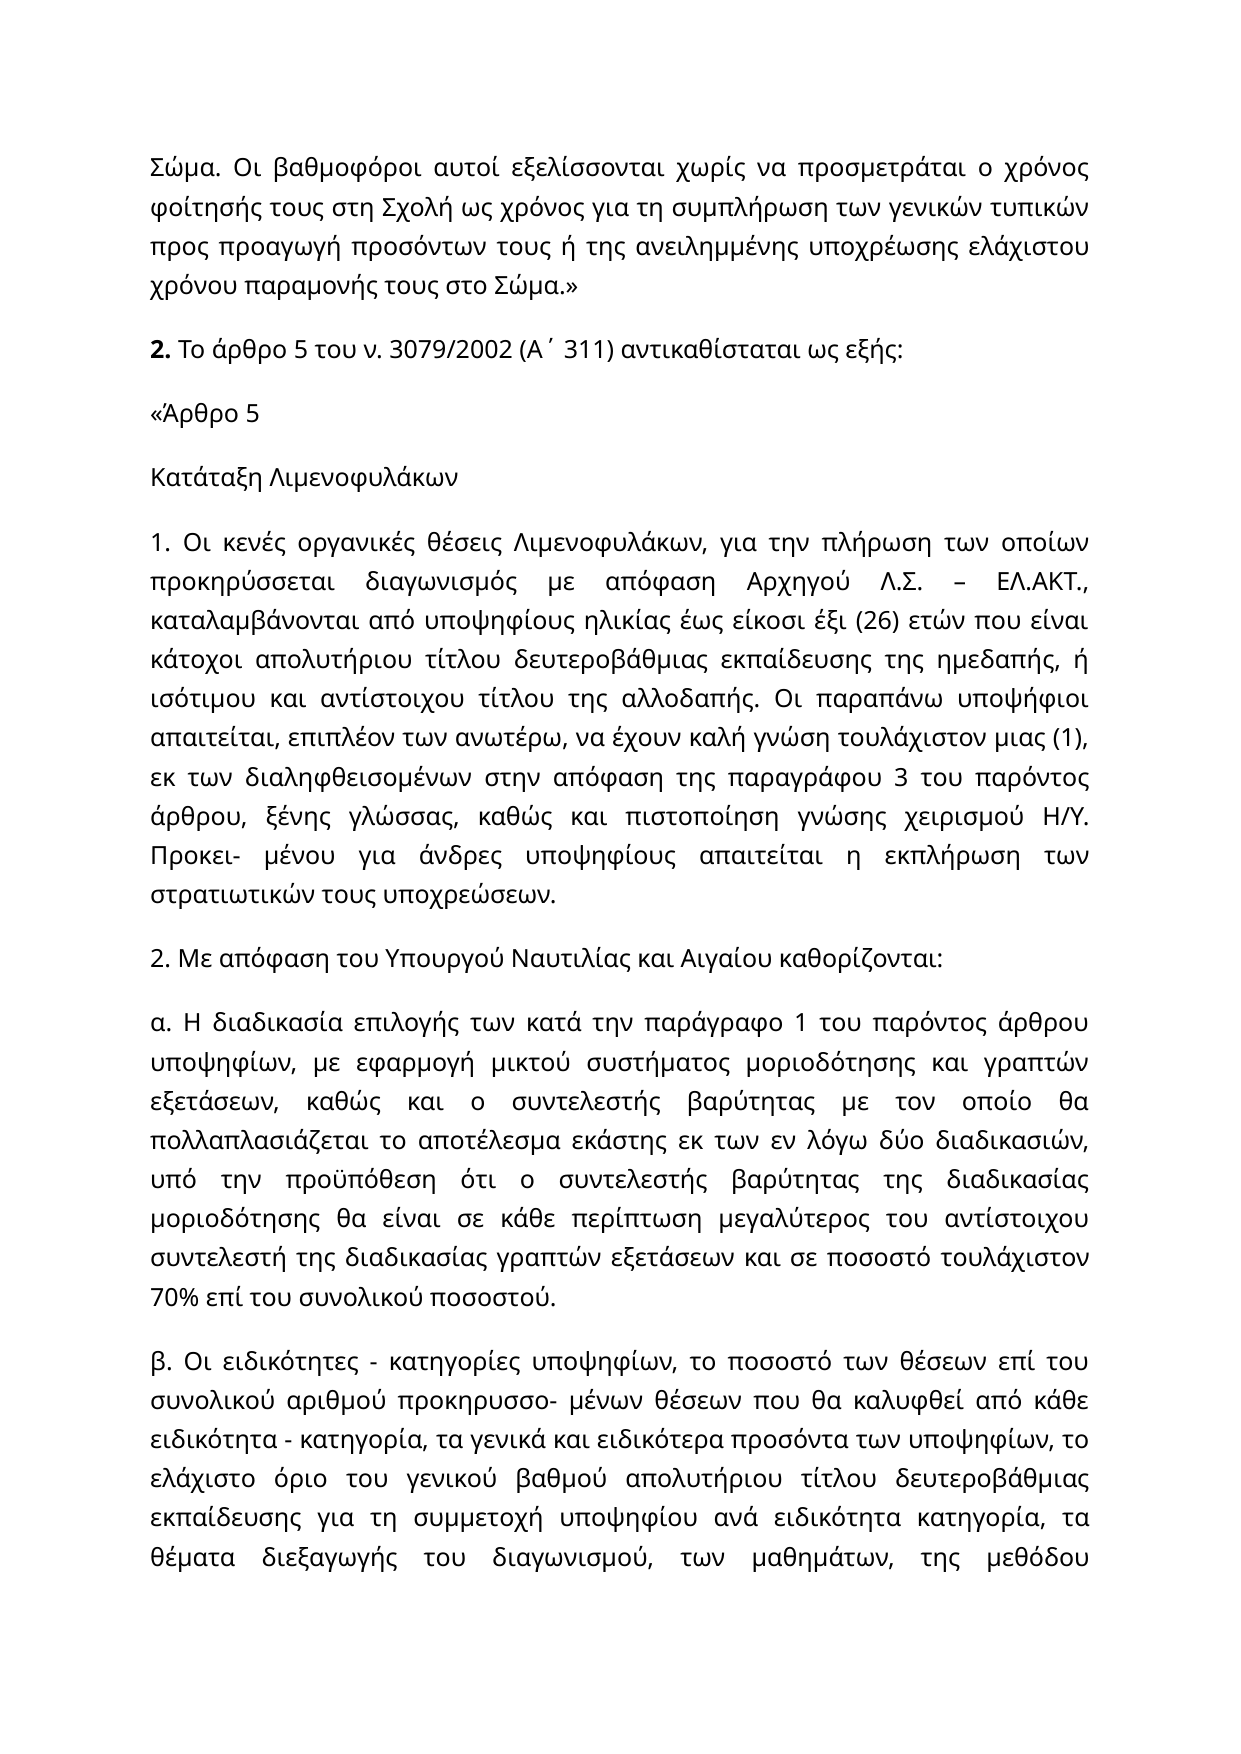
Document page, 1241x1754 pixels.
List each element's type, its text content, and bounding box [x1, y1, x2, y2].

text Σώμα. Οι βαθμοφόροι αυτοί εξελίσσονται χωρίς να προσμετράται ο χρόνος φοίτησής τους στη Σχολή ως χρόνος για τη συμπλήρωση των γενικών τυπικών προς προαγωγή προσόντων τους ή της ανειλημμένης υποχρέωσης ελάχιστου χρόνου παραμονής τους στο Σώμα.» [150, 150, 1090, 302]
text «Άρθρο 5 [150, 396, 1090, 430]
text β. Οι ειδικότητες - κατηγορίες υποψηφίων, το ποσοστό των θέσεων επί του συνολικού αριθμού προκηρυσσο- μένων θέσεων που θα καλυφθεί από κάθε ειδικότητα - κατηγορία, τα γενικά και ειδικότερα προσόντα των υποψηφίων, το ελάχιστο όριο του γενικού βαθμού απολυτήριου τίτλου δευτεροβάθμιας εκπαίδευσης για τη συμμετοχή υποψηφίου ανά ειδικότητα κατηγορία, τα θέματα διεξαγωγής του διαγωνισμού, των μαθημάτων, της μεθόδου [150, 1343, 1090, 1573]
text 2. Το άρθρο 5 του ν. 3079/2002 (Α΄ 311) αντικαθίσταται ως εξής: [150, 332, 1090, 366]
text 2. Με απόφαση του Υπουργού Ναυτιλίας και Αιγαίου καθορίζονται: [150, 941, 1090, 975]
text α. Η διαδικασία επιλογής των κατά την παράγραφο 1 του παρόντος άρθρου υποψηφίων, με εφαρμογή μικτού συστήματος μοριοδότησης και γραπτών εξετάσεων, καθώς και ο συντελεστής βαρύτητας με τον οποίο θα πολλαπλασιάζεται το αποτέλεσμα εκάστης εκ των εν λόγω δύο διαδικασιών, υπό την προϋπόθεση ότι ο συντελεστής βαρύτητας της διαδικασίας μοριοδότησης θα είναι σε κάθε περίπτωση μεγαλύτερος του αντίστοιχου συντελεστή της διαδικασίας γραπτών εξετάσεων και σε ποσοστό τουλάχιστον 70% επί του συνολικού ποσοστού. [150, 1005, 1090, 1313]
text Κατάταξη Λιμενοφυλάκων [150, 460, 1090, 494]
text 1. Οι κενές οργανικές θέσεις Λιμενοφυλάκων, για την πλήρωση των οποίων προκηρύσσεται διαγωνισμός με απόφαση Αρχηγού Λ.Σ. – ΕΛ.ΑΚΤ., καταλαμβάνονται από υποψηφίους ηλικίας έως είκοσι έξι (26) ετών που είναι κάτοχοι απολυτήριου τίτλου δευτεροβάθμιας εκπαίδευσης της ημεδαπής, ή ισότιμου και αντίστοιχου τίτλου της αλλοδαπής. Οι παραπάνω υποψήφιοι απαιτείται, επιπλέον των ανωτέρω, να έχουν καλή γνώση τουλάχιστον μιας (1), εκ των διαληφθεισομένων στην απόφαση της παραγράφου 3 του παρόντος άρθρου, ξένης γλώσσας, καθώς και πιστοποίηση γνώσης χειρισμού Η/Υ. Προκει- μένου για άνδρες υποψηφίους απαιτείται η εκπλήρωση των στρατιωτικών τους υποχρεώσεων. [150, 524, 1090, 911]
